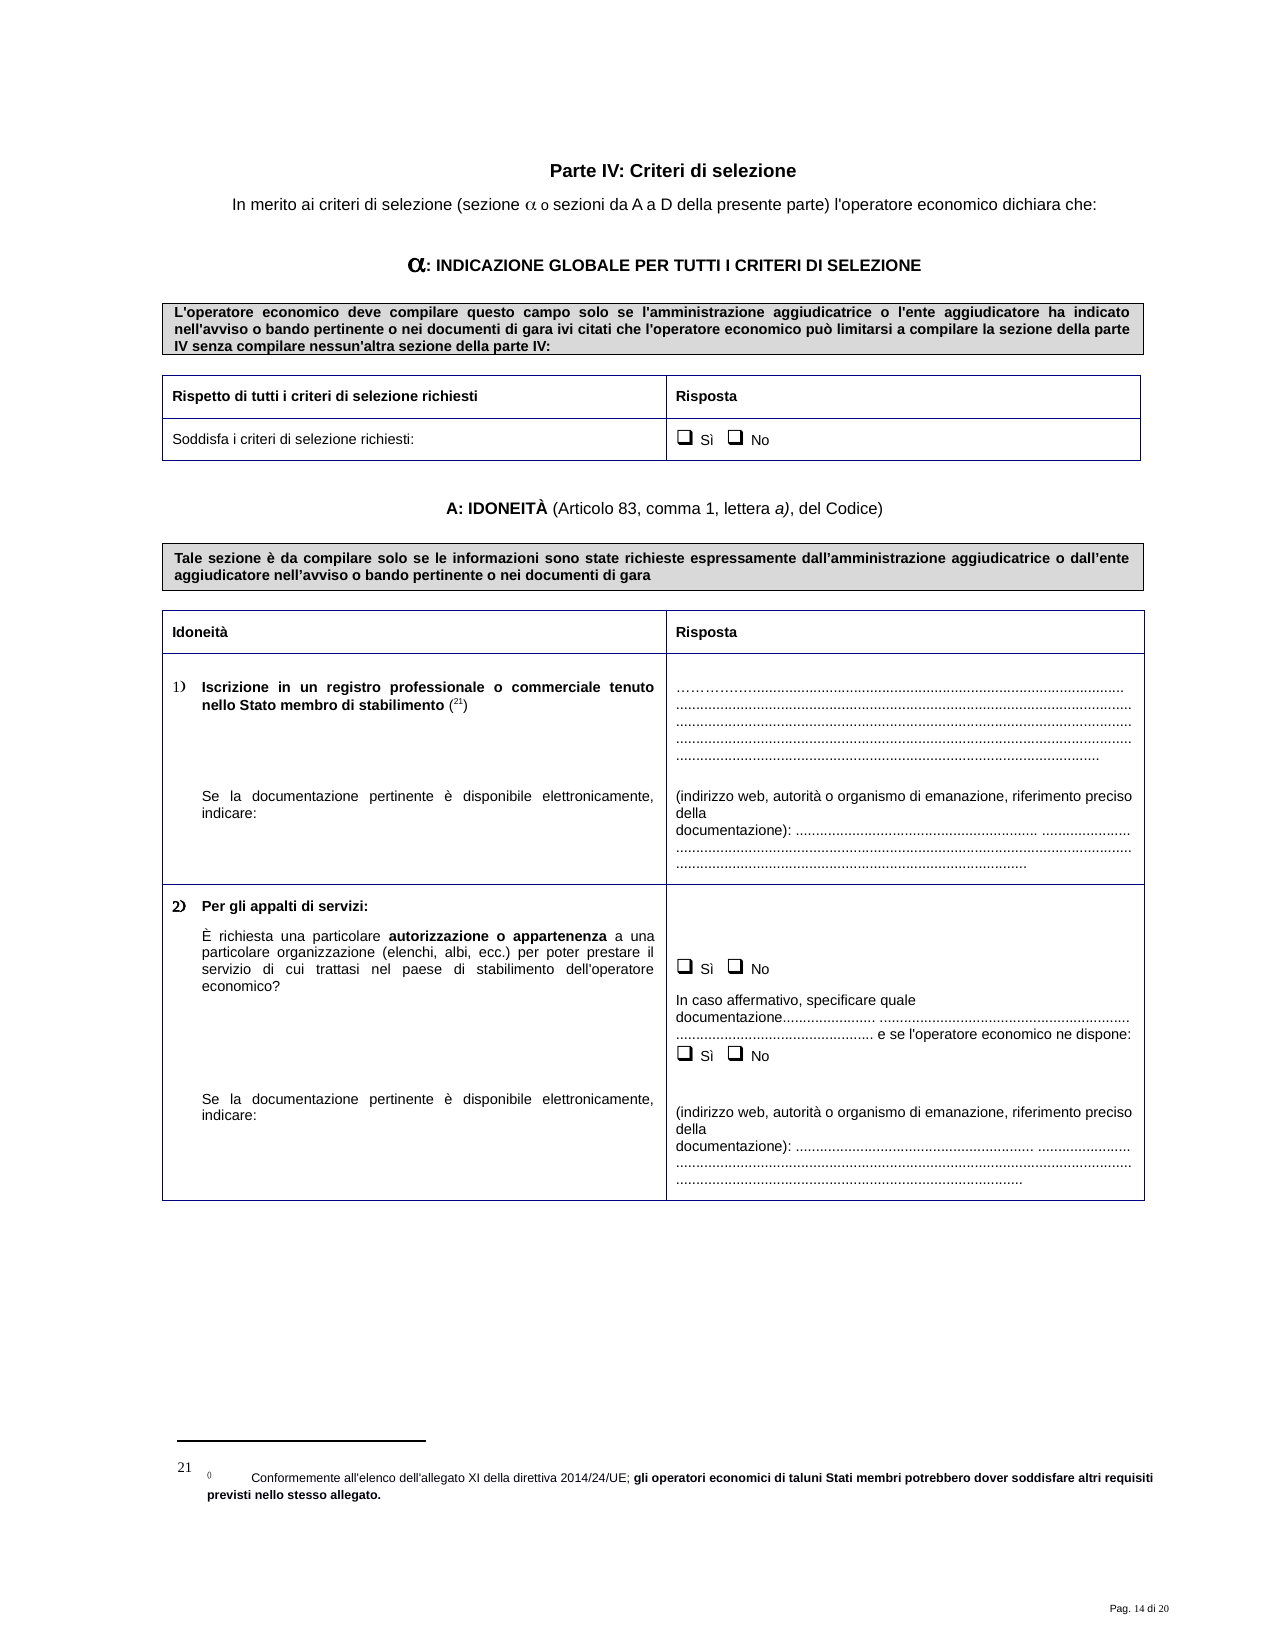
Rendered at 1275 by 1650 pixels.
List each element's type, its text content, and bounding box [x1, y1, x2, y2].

title : Indicazione globale per tutti i criteri di selezione [177, 251, 1152, 278]
table_header Idoneità [163, 611, 666, 653]
table_cell Iscrizione in un registro professionale o commerciale tenuto nello Stato membro di stabilimento () Se la documentazione pertinente è disponibile elettronicamente, indicare: [163, 654, 666, 884]
title A: Idoneità (Articolo 83, comma 1, lettera a), del Codice) [177, 499, 1152, 518]
table_cell  Sì  No [667, 419, 1140, 460]
table_cell Soddisfa i criteri di selezione richiesti: [163, 419, 666, 460]
table_header Tale sezione è da compilare solo se le informazioni sono state richieste espressamente dall’amministrazione aggiudicatrice o dall’ente aggiudicatore nell’avviso o bando pertinente o nei documenti di gara [163, 544, 1143, 590]
text Parte IV: Criteri di selezione [177, 160, 1169, 182]
table_header L'operatore economico deve compilare questo campo solo se l'amministrazione aggiudicatrice o l'ente aggiudicatore ha indicato nell'avviso o bando pertinente o nei documenti di gara ivi citati che l'operatore economico può limitarsi a compilare la sezione della parte IV senza compilare nessun'altra sezione della parte IV: [163, 304, 1143, 354]
table_cell ………….…............................................................................................ ............................................................................................................................................................................................................................................................................................................................................................................................................................................................ (indirizzo web, autorità o organismo di emanazione, riferimento preciso della documentazione): ............................................................ .............................................................................................................................................................................................................................. [667, 654, 1144, 884]
table_header Rispetto di tutti i criteri di selezione richiesti [163, 376, 666, 417]
table_header Risposta [667, 611, 1144, 653]
table_header Risposta [667, 376, 1140, 417]
table_cell Per gli appalti di servizi: È richiesta una particolare autorizzazione o appartenenza a una particolare organizzazione (elenchi, albi, ecc.) per poter prestare il servizio di cui trattasi nel paese di stabilimento dell'operatore economico? Se la documentazione pertinente è disponibile elettronicamente, indicare: [163, 885, 666, 1200]
text In merito ai criteri di selezione (sezione  o sezioni da A a D della presente parte) l'operatore economico dichiara che: [177, 194, 1152, 214]
table_cell  Sì  No In caso affermativo, specificare quale documentazione....................... ............................................................................................................... e se l'operatore economico ne dispone:  Sì  No (indirizzo web, autorità o organismo di emanazione, riferimento preciso della documentazione): ........................................................... .............................................................................................................................................................................................................................. [667, 885, 1144, 1200]
